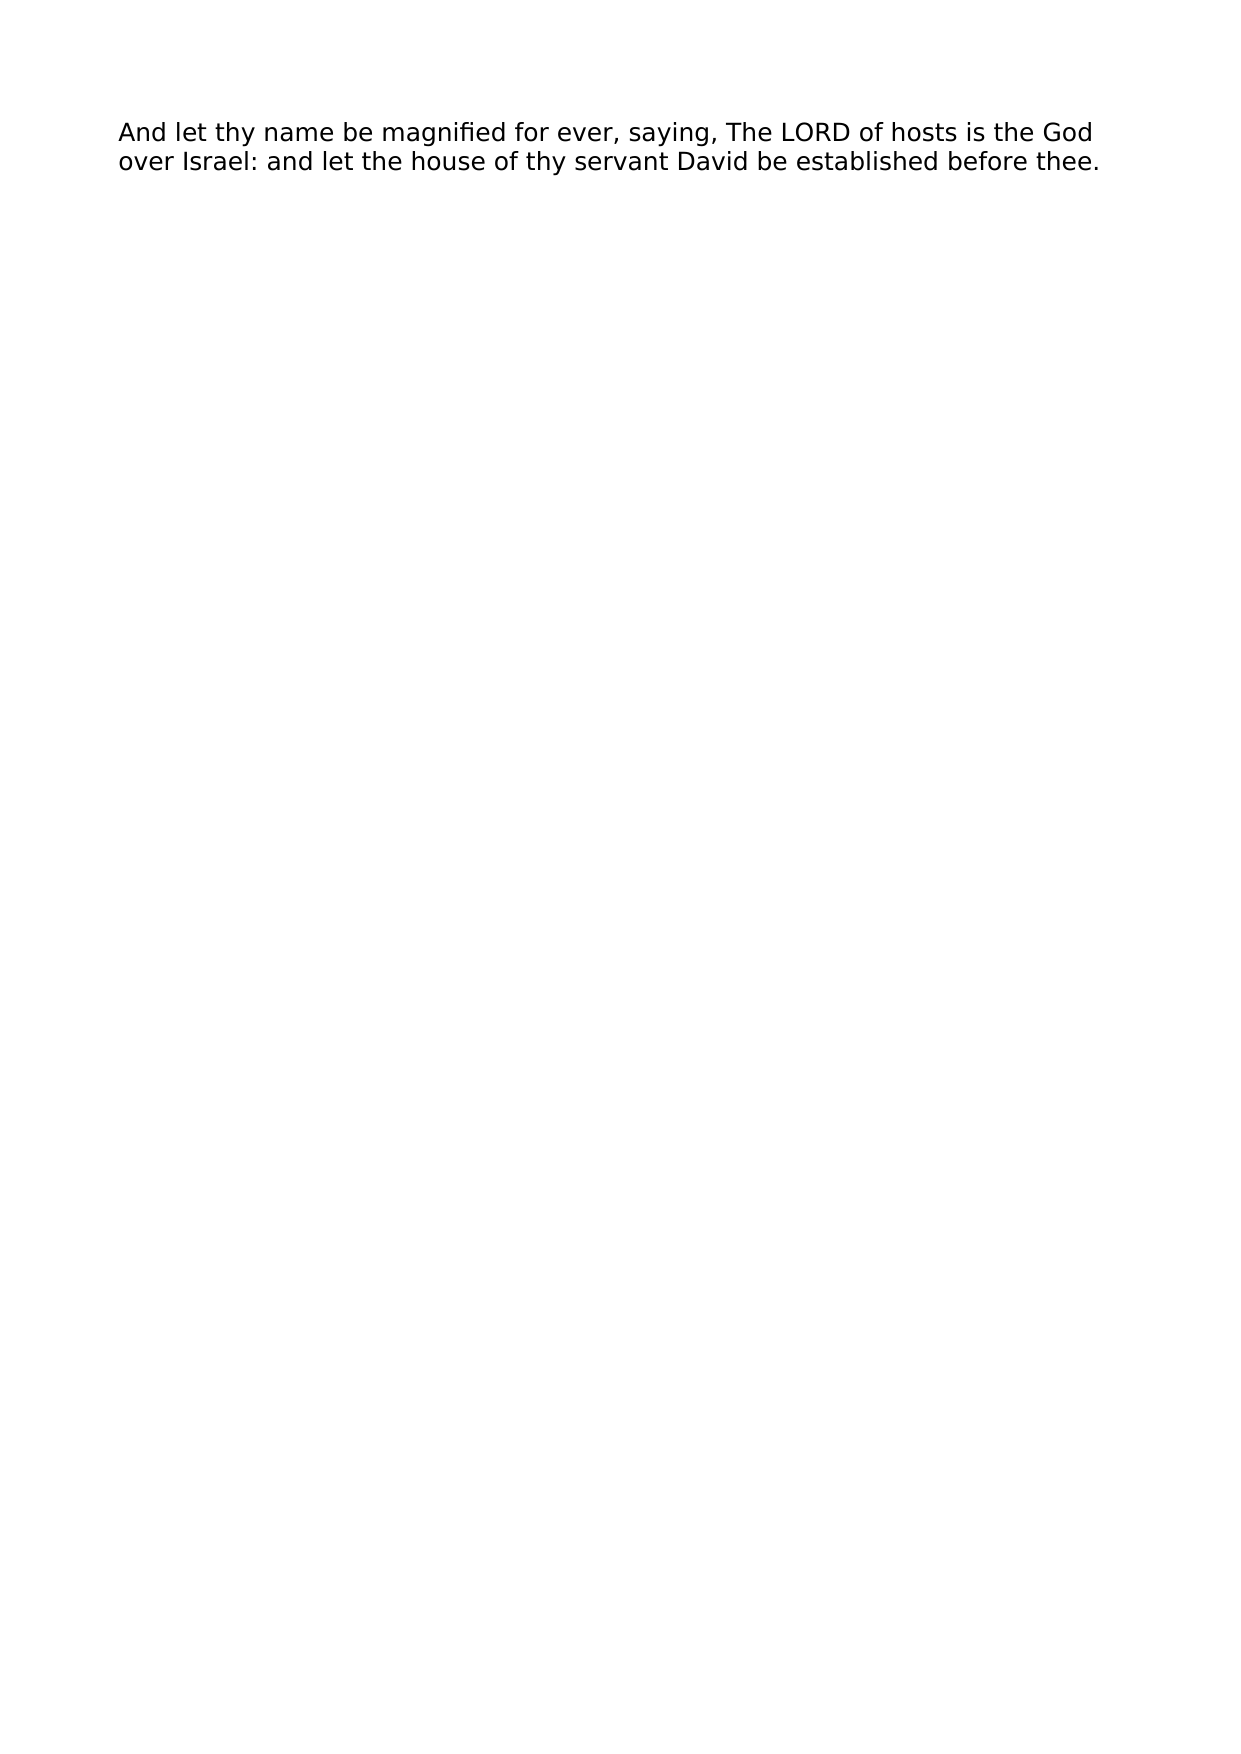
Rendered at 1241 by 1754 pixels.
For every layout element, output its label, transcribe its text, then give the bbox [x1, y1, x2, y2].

text And let thy name be magnified for ever, saying, The LORD of hosts is the God over Israel: and let the house of thy servant David be established before thee. [118, 118, 1122, 176]
